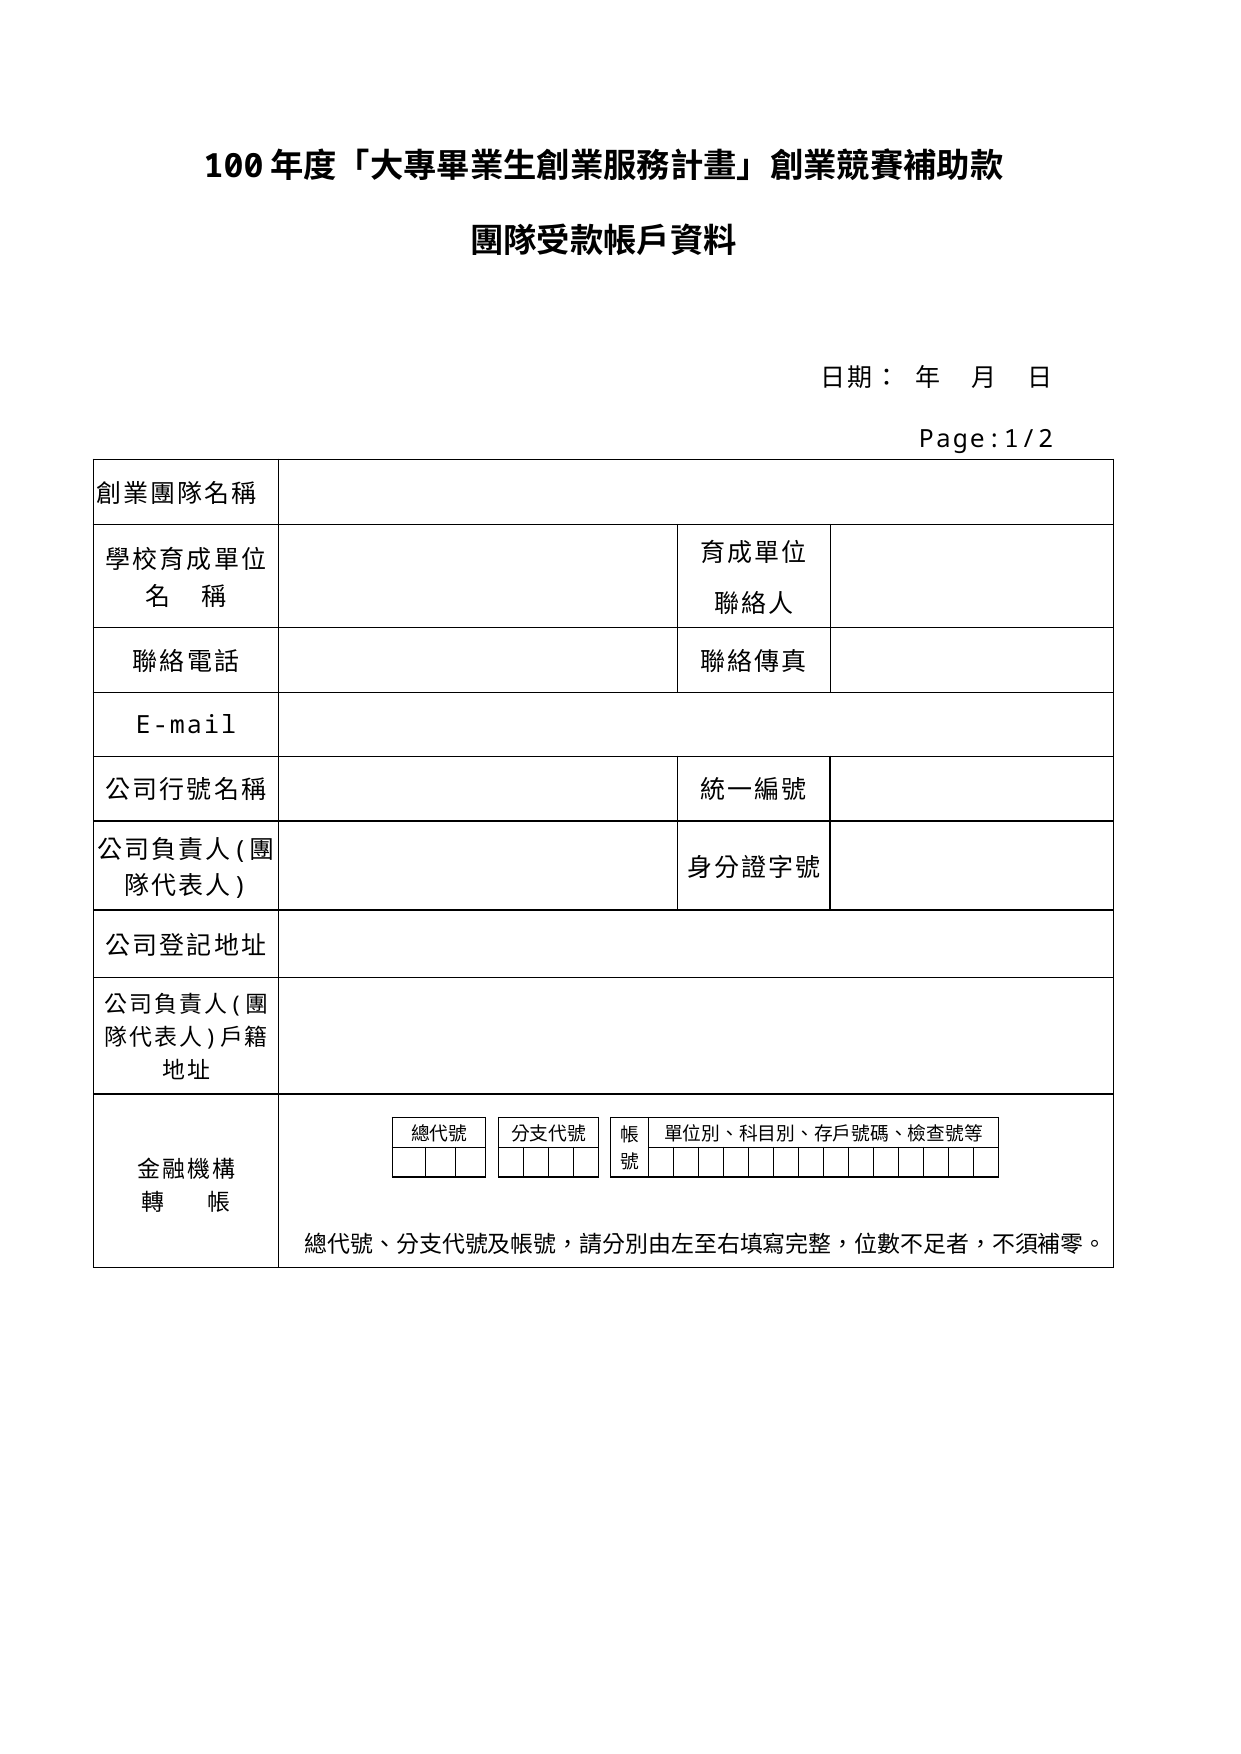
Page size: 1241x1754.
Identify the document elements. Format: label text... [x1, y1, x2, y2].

table_header [279, 460, 1113, 524]
table_cell 總代號、分支代號及帳號，請分別由左至右填寫完整，位數不足者，不須補零。 [279, 1095, 1113, 1267]
table_cell [824, 1148, 848, 1176]
table_cell 身分證字號 [678, 822, 829, 909]
table_cell [574, 1148, 598, 1176]
table_cell 聯絡傳真 [678, 628, 830, 692]
table_cell [831, 822, 1113, 909]
table_cell 公司登記地址 [94, 911, 278, 977]
table_cell [749, 1148, 773, 1176]
text 100年度「大專畢業生創業服務計畫」創業競賽補助款 [153, 121, 1053, 183]
table_header 分支代號 [499, 1118, 598, 1147]
text 日期： 年 月 日 Page:1/2 [153, 333, 1053, 458]
table_header [486, 1117, 498, 1147]
table_cell [456, 1148, 485, 1176]
table_cell 學校育成單位名 稱 [94, 525, 278, 627]
table_cell 聯絡電話 [94, 628, 278, 692]
table_cell [499, 1148, 523, 1176]
table_cell 公司行號名稱 [94, 757, 278, 820]
table_header [599, 1117, 610, 1147]
table_cell [279, 757, 677, 820]
table_cell [831, 757, 1113, 820]
table_cell [831, 525, 1113, 627]
table_cell [549, 1148, 573, 1176]
table_cell [874, 1148, 898, 1176]
table_cell [599, 1147, 610, 1176]
table_cell [949, 1148, 973, 1176]
table_header 總代號 [393, 1118, 485, 1147]
table_cell [279, 822, 677, 909]
table_cell [279, 693, 1113, 756]
table_header 單位別、科目別、存戶號碼、檢查號等 [649, 1118, 998, 1147]
table_header 帳號 [611, 1118, 648, 1176]
table_cell [649, 1148, 673, 1176]
table_cell 公司負責人(團隊代表人) [94, 822, 278, 909]
table_header 創業團隊名稱 [94, 460, 278, 524]
table_cell 育成單位 聯絡人 [678, 525, 830, 627]
table_cell [924, 1148, 948, 1176]
table_cell [279, 525, 677, 627]
table_cell [724, 1148, 748, 1176]
text 團隊受款帳戶資料 [153, 196, 1053, 258]
table_cell [486, 1147, 498, 1176]
table_cell [279, 911, 1113, 977]
table_cell [699, 1148, 723, 1176]
table_cell [279, 628, 677, 692]
table_cell 金融機構 轉 帳 [94, 1095, 278, 1267]
table_cell [674, 1148, 698, 1176]
table_cell [426, 1148, 455, 1176]
table_cell 公司負責人(團隊代表人)戶籍地址 [94, 978, 278, 1093]
table_cell E-mail [94, 693, 278, 756]
table_cell [524, 1148, 548, 1176]
table_cell [393, 1148, 425, 1176]
table_cell [799, 1148, 823, 1176]
table_cell 統一編號 [678, 757, 829, 820]
table_cell [774, 1148, 798, 1176]
table_cell [279, 978, 1113, 1093]
table_cell [831, 628, 1113, 692]
table_cell [974, 1148, 998, 1176]
table_cell [849, 1148, 873, 1176]
table_cell [899, 1148, 923, 1176]
